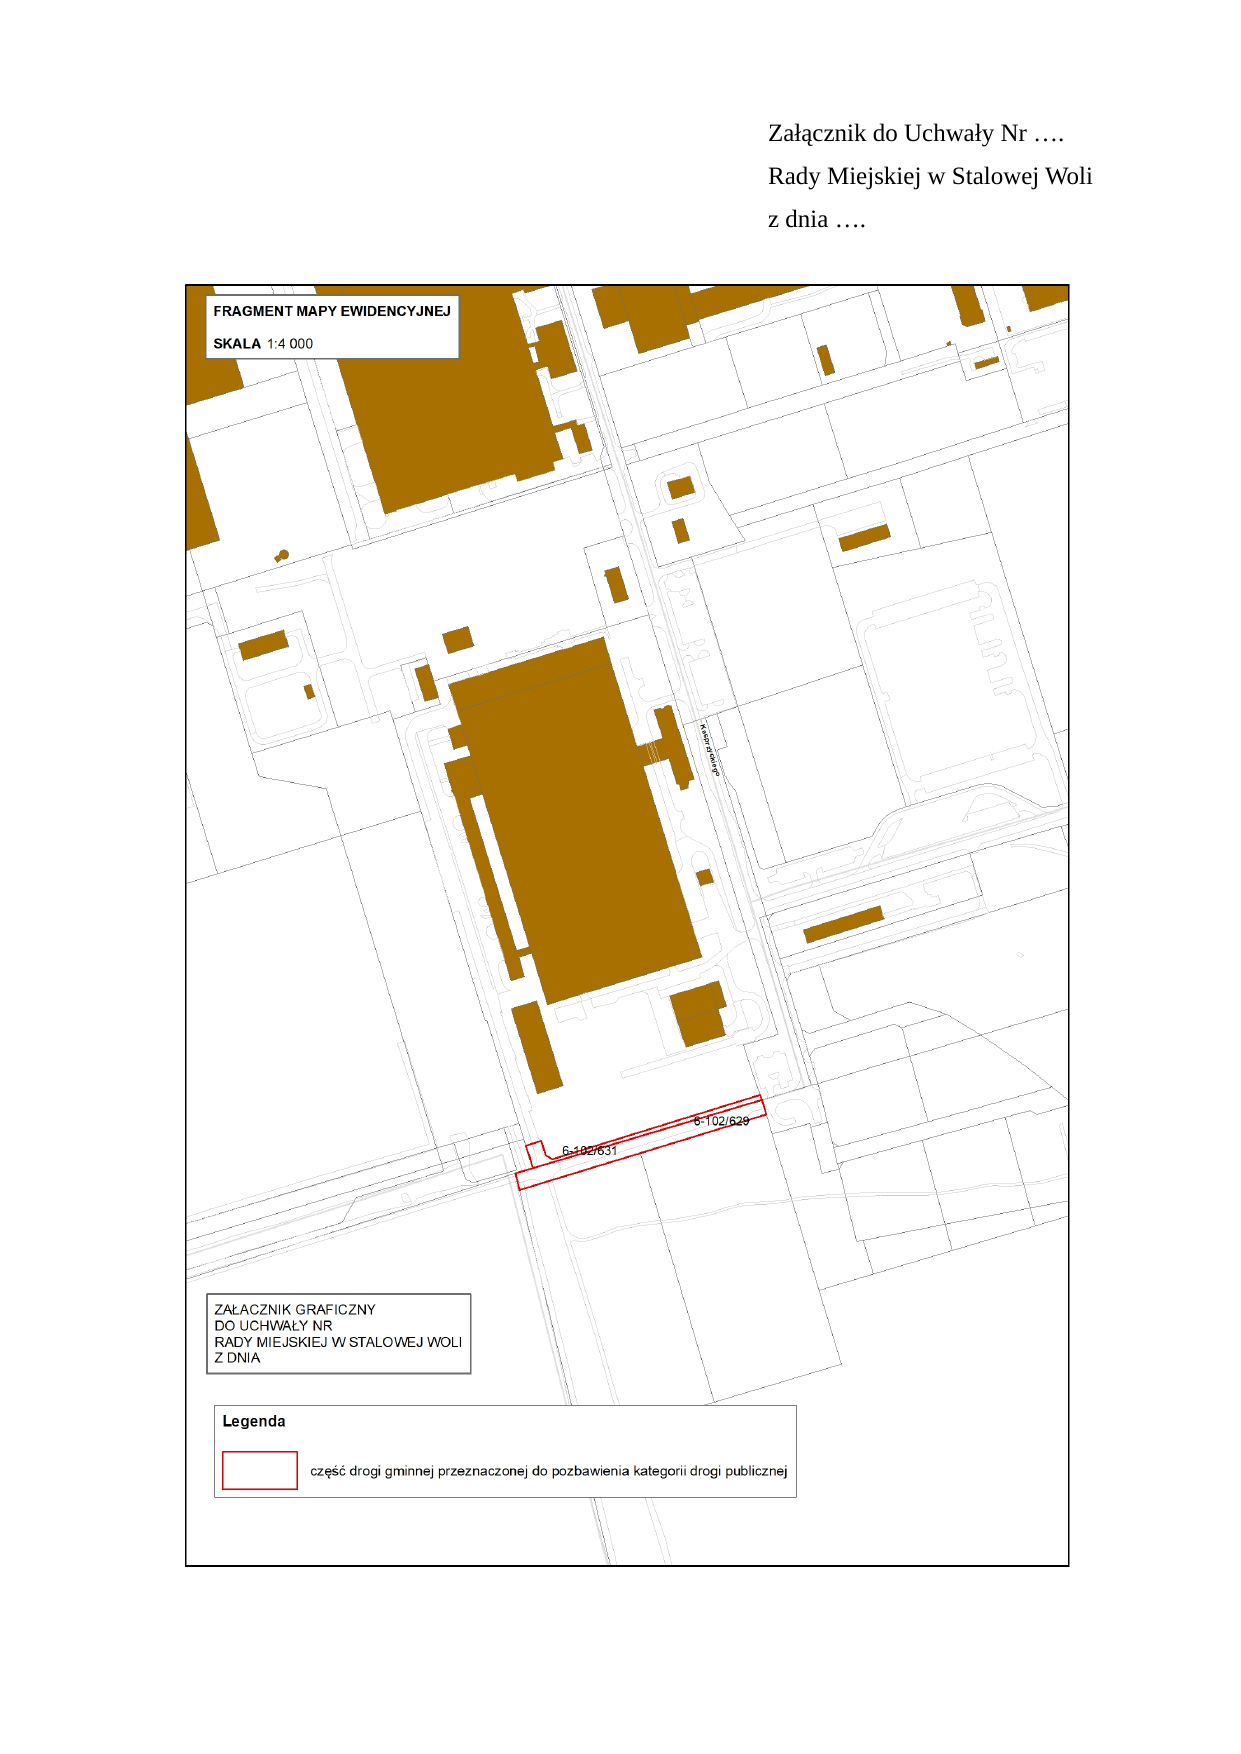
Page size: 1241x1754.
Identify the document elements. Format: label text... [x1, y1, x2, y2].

text Załącznik do Uchwały Nr …. Rady Miejskiej w Stalowej Woli z dnia …. [768, 118, 1122, 233]
